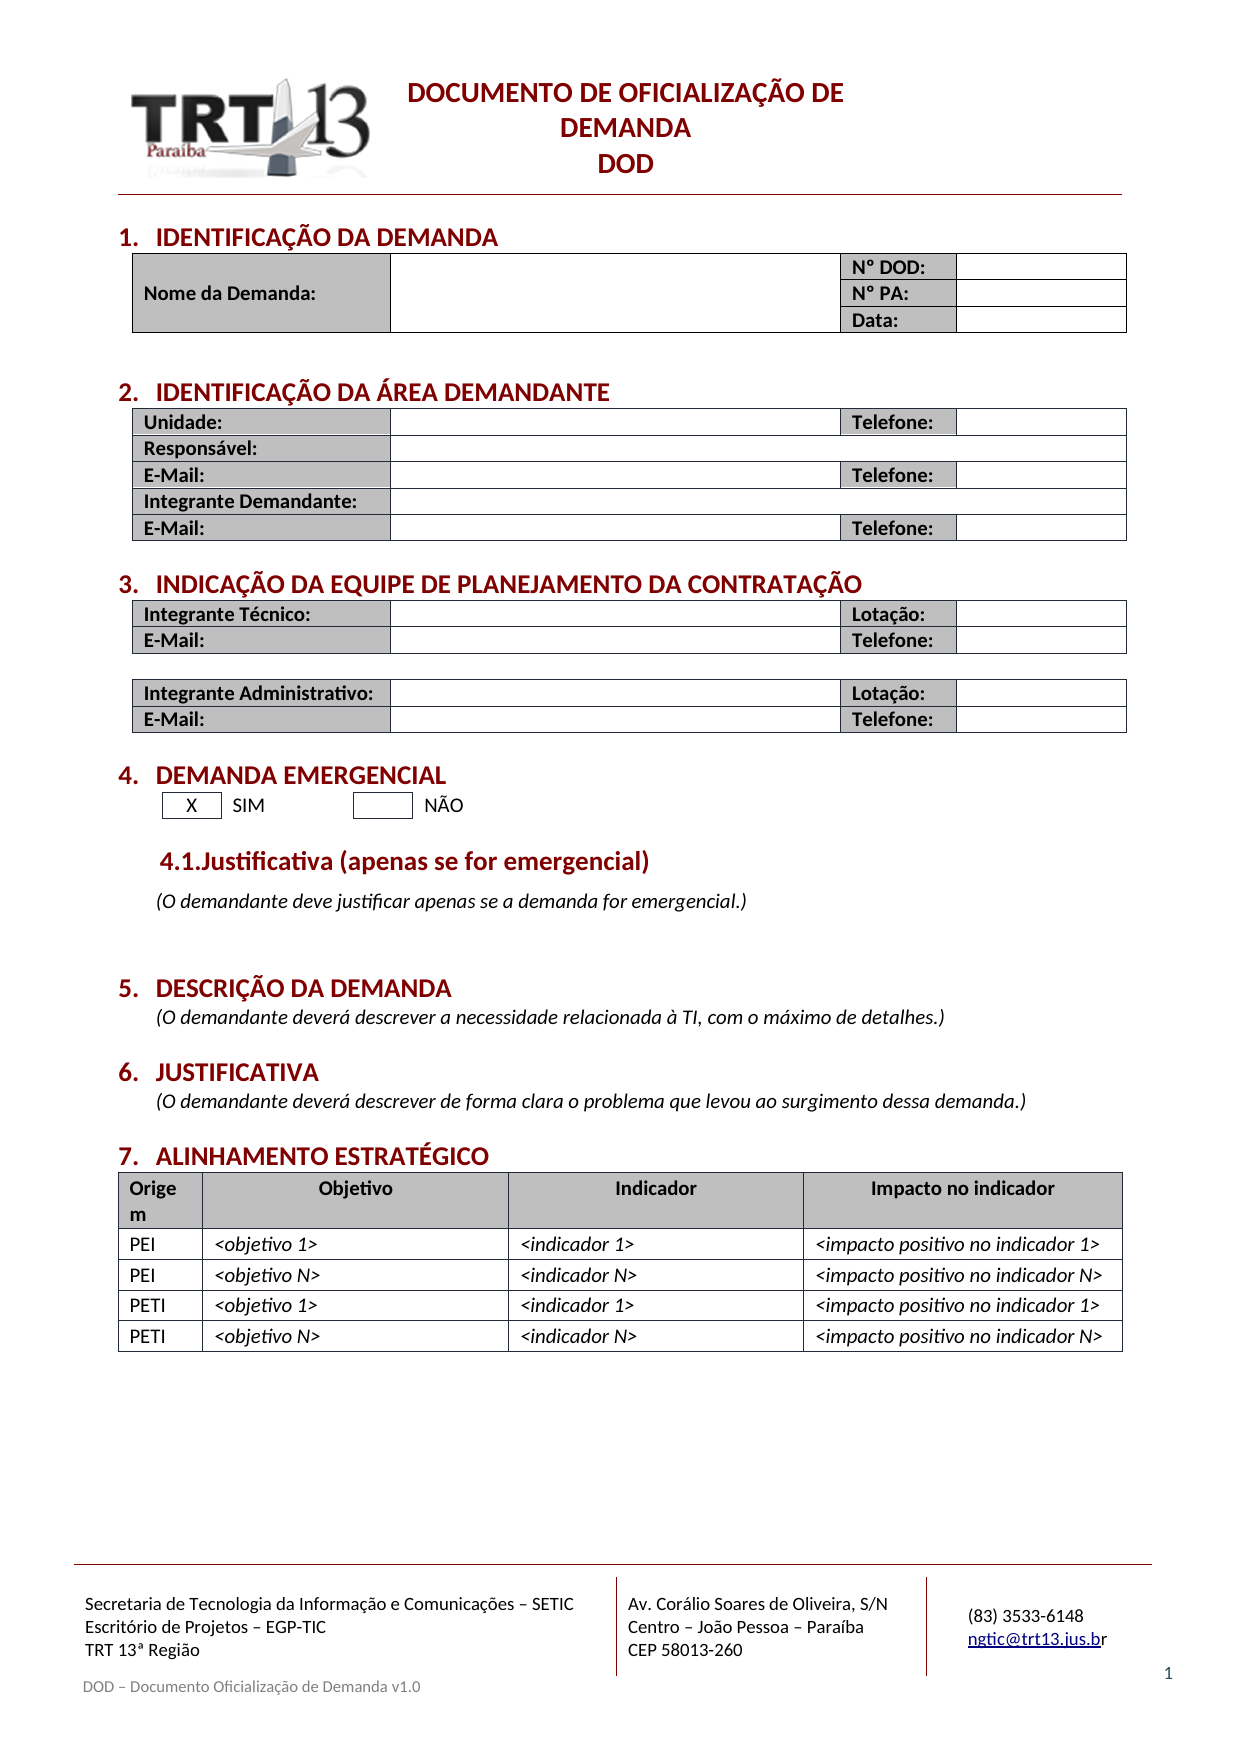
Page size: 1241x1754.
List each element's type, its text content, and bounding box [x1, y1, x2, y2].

table_cell [391, 436, 1126, 461]
table_cell E-Mail: [133, 707, 390, 732]
table_cell <impacto positivo no indicador N> [804, 1260, 1122, 1289]
table_cell [957, 515, 1126, 540]
subtitle JUSTIFICATIVA [118, 1055, 1122, 1088]
table_cell <indicador 1> [509, 1229, 803, 1259]
table_header [957, 409, 1126, 434]
table_cell E-Mail: [133, 462, 390, 487]
table_cell <objetivo N> [203, 1321, 508, 1351]
table_cell Telefone: [841, 515, 956, 540]
text (O demandante deve justificar apenas se a demanda for emergencial.) [156, 888, 1122, 914]
table_header SIM [222, 792, 295, 818]
table_header Origem [119, 1173, 202, 1228]
subtitle ALINHAMENTO ESTRATÉGICO [118, 1139, 1122, 1172]
table_cell [391, 515, 840, 540]
table_cell [957, 707, 1126, 732]
table_cell <impacto positivo no indicador 1> [804, 1291, 1122, 1320]
table_cell Nº PA: [841, 280, 956, 306]
table_header Impacto no indicador [804, 1173, 1122, 1228]
table_cell Telefone: [841, 707, 956, 732]
table_cell Integrante Demandante: [133, 489, 390, 514]
table_cell [391, 680, 840, 706]
table_cell PEI [119, 1260, 202, 1289]
table_header [295, 792, 353, 818]
subtitle DEMANDA EMERGENCIAL [118, 758, 1122, 792]
table_cell <indicador 1> [509, 1291, 803, 1320]
table_cell E-Mail: [133, 515, 390, 540]
table_header [391, 601, 840, 626]
table_cell <impacto positivo no indicador 1> [804, 1229, 1122, 1259]
table_cell PETI [119, 1291, 202, 1320]
table_cell Lotação: [841, 680, 956, 706]
table_cell <objetivo 1> [203, 1229, 508, 1259]
table_header Nome da Demanda: [133, 254, 390, 332]
table_header [391, 254, 840, 332]
table_cell [957, 462, 1126, 487]
table_cell Telefone: [841, 462, 956, 487]
table_cell <indicador N> [509, 1260, 803, 1289]
subtitle DESCRIÇÃO DA DEMANDA [118, 972, 1122, 1004]
table_cell [391, 707, 840, 732]
table_cell Responsável: [133, 436, 390, 461]
table_cell Telefone: [841, 627, 956, 653]
text (O demandante deverá descrever de forma clara o problema que levou ao surgimento dessa demanda.) [156, 1088, 1122, 1114]
table_cell [391, 627, 840, 653]
table_cell PEI [119, 1229, 202, 1259]
table_header [354, 793, 412, 818]
table_cell E-Mail: [133, 627, 390, 653]
table_header NÃO [413, 792, 1077, 818]
table_cell Data: [841, 307, 956, 332]
table_header X [163, 793, 221, 818]
table_cell [957, 680, 1126, 706]
table_header Unidade: [133, 409, 390, 434]
table_cell [391, 489, 1126, 514]
table_cell [957, 627, 1126, 653]
table_cell [391, 462, 840, 487]
table_header Indicador [509, 1173, 803, 1228]
table_cell <impacto positivo no indicador N> [804, 1321, 1122, 1351]
subtitle INDICAÇÃO DA EQUIPE DE PLANEJAMENTO DA CONTRATAÇÃO [118, 567, 1122, 600]
table_header [957, 601, 1126, 626]
table_cell Integrante Administrativo: [133, 680, 390, 706]
table_header Nº DOD: [841, 254, 956, 279]
table_cell <objetivo 1> [203, 1291, 508, 1320]
subtitle Justificativa (apenas se for emergencial) [159, 844, 1122, 877]
table_header [957, 254, 1126, 279]
table_cell <objetivo N> [203, 1260, 508, 1289]
table_cell <indicador N> [509, 1321, 803, 1351]
subtitle IDENTIFICAÇÃO DA ÁREA DEMANDANTE [118, 375, 1122, 408]
table_header Integrante Técnico: [133, 601, 390, 626]
text (O demandante deverá descrever a necessidade relacionada à TI, com o máximo de detalhes.) [156, 1004, 1122, 1030]
subtitle IDENTIFICAÇÃO DA DEMANDA [118, 220, 1122, 253]
table_header Objetivo [203, 1173, 508, 1228]
table_cell PETI [119, 1321, 202, 1351]
picture [129, 77, 371, 178]
table_header [391, 409, 840, 434]
table_header Lotação: [841, 601, 956, 626]
table_cell [957, 307, 1126, 332]
table_header Telefone: [841, 409, 956, 434]
table_cell [133, 654, 1126, 679]
table_cell [957, 280, 1126, 306]
